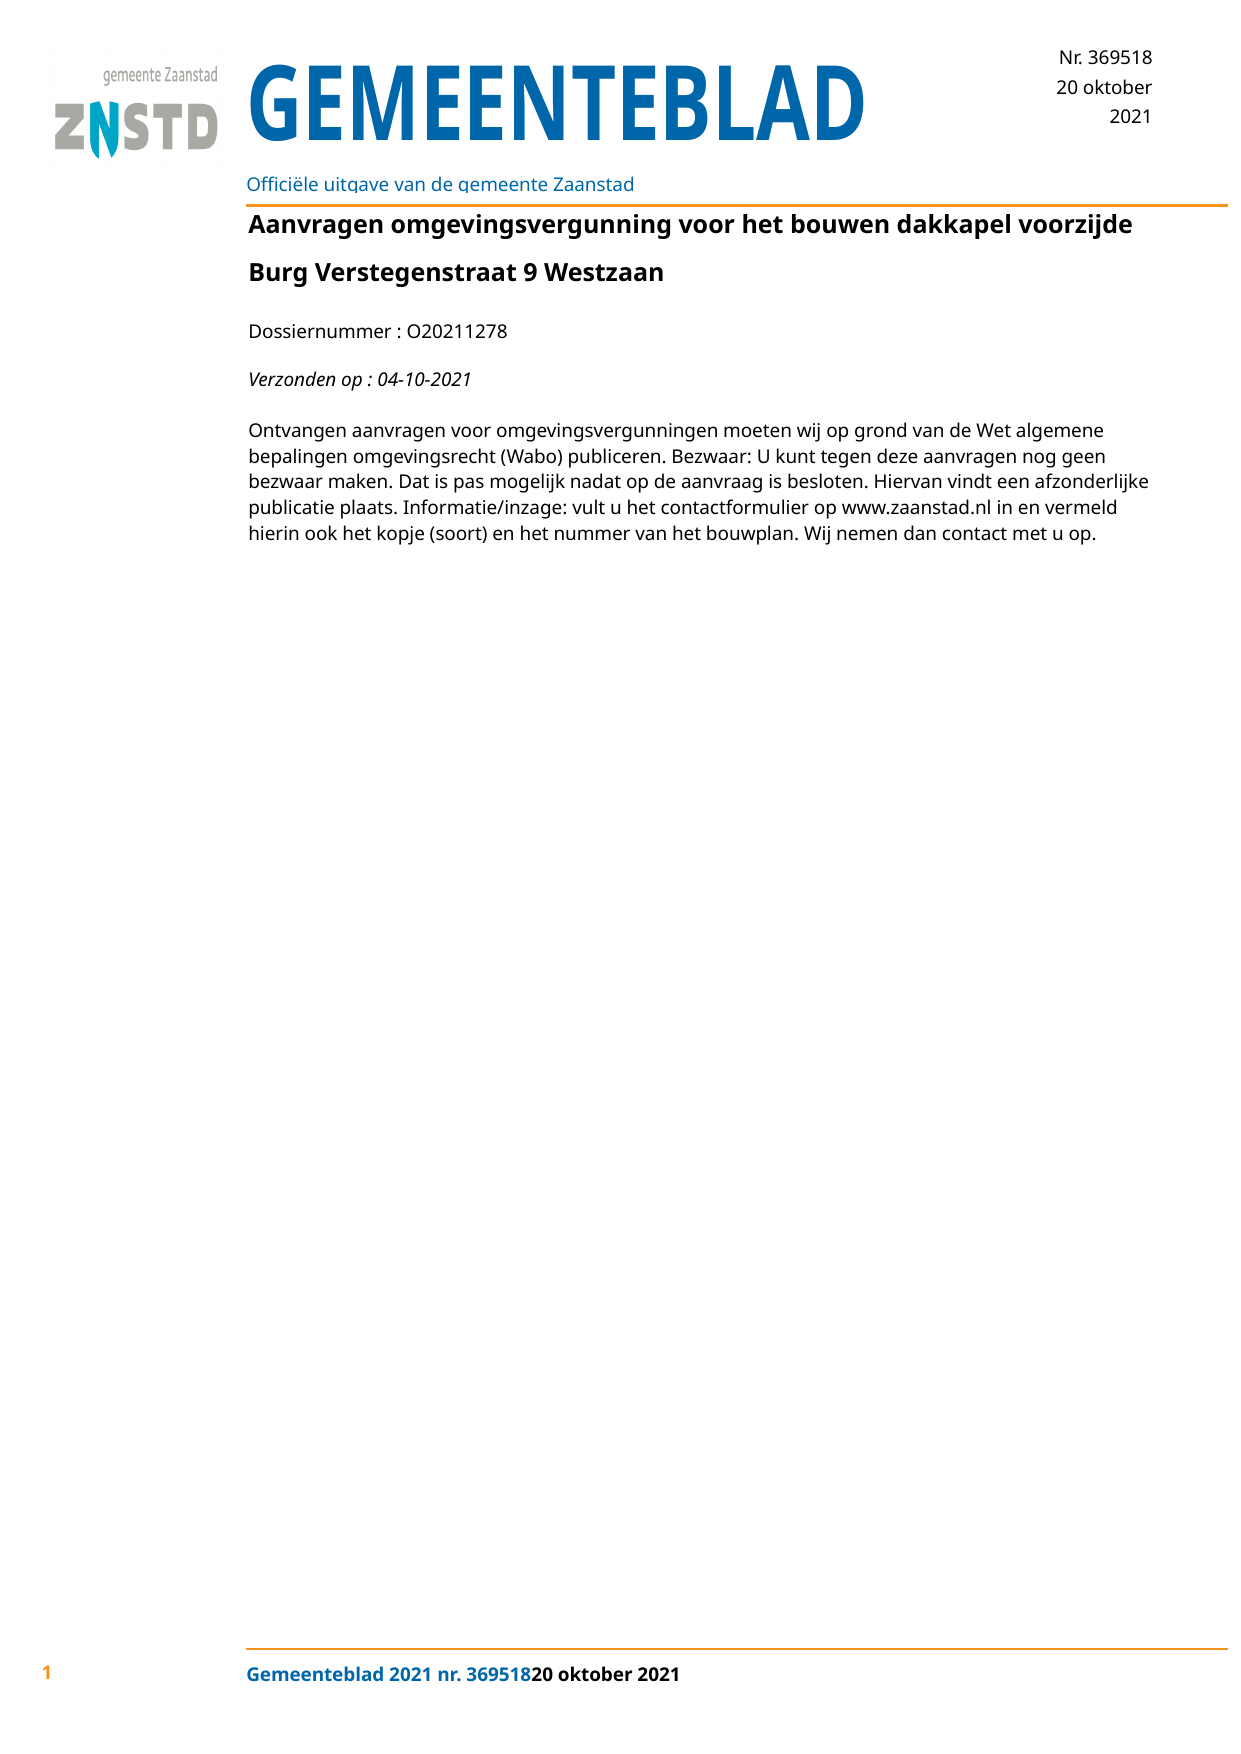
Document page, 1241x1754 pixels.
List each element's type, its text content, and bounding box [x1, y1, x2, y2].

text Ontvangen aanvragen voor omgevingsvergunningen moeten wij op grond van de Wet algemene bepalingen omgevingsrecht (Wabo) publiceren. Bezwaar: U kunt tegen deze aanvragen nog geen bezwaar maken. Dat is pas mogelijk nadat op de aanvraag is besloten. Hiervan vindt een afzonderlijke publicatie plaats. Informatie/inzage: vult u het contactformulier op www.zaanstad.nl in en vermeld hierin ook het kopje (soort) en het nummer van het bouwplan. Wij nemen dan contact met u op. [248, 417, 1152, 546]
text Dossiernummer : O20211278 [248, 318, 1152, 344]
picture [41, 47, 231, 172]
text Aanvragen omgevingsvergunning voor het bouwen dakkapel voorzijde Burg Verstegenstraat 9 Westzaan [248, 207, 1152, 288]
text Verzonden op : 04-10-2021 [248, 366, 1152, 391]
